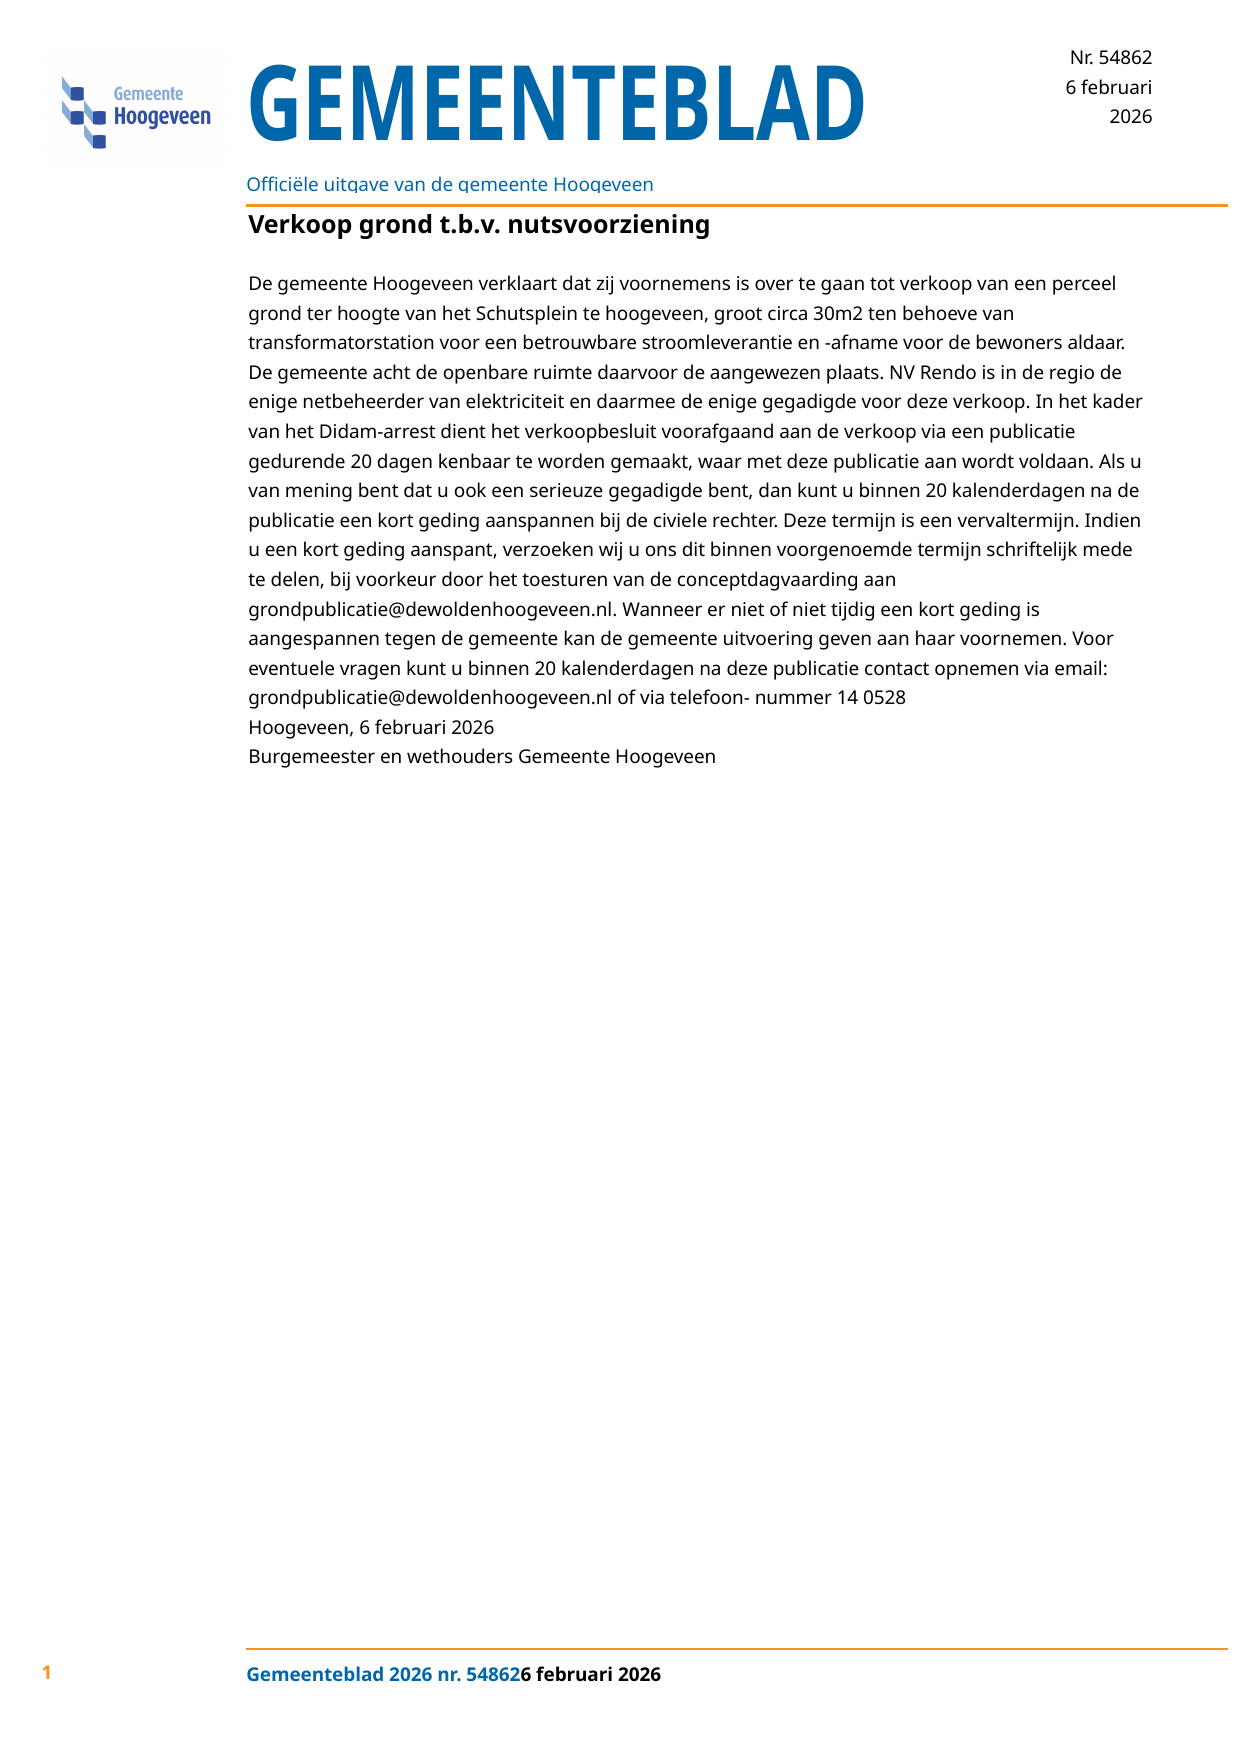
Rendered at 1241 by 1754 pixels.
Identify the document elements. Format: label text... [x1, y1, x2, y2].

text De gemeente Hoogeveen verklaart dat zij voornemens is over te gaan tot verkoop van een perceel grond ter hoogte van het Schutsplein te hoogeveen, groot circa 30m2 ten behoeve van transformatorstation voor een betrouwbare stroomleverantie en -afname voor de bewoners aldaar. De gemeente acht de openbare ruimte daarvoor de aangewezen plaats. NV Rendo is in de regio de enige netbeheerder van elektriciteit en daarmee de enige gegadigde voor deze verkoop. In het kader van het Didam-arrest dient het verkoopbesluit voorafgaand aan de verkoop via een publicatie gedurende 20 dagen kenbaar te worden gemaakt, waar met deze publicatie aan wordt voldaan. Als u van mening bent dat u ook een serieuze gegadigde bent, dan kunt u binnen 20 kalenderdagen na de publicatie een kort geding aanspannen bij de civiele rechter. Deze termijn is een vervaltermijn. Indien u een kort geding aanspant, verzoeken wij u ons dit binnen voorgenoemde termijn schriftelijk mede te delen, bij voorkeur door het toesturen van de conceptdagvaarding aan grondpublicatie@dewoldenhoogeveen.nl. Wanneer er niet of niet tijdig een kort geding is aangespannen tegen de gemeente kan de gemeente uitvoering geven aan haar voornemen. Voor eventuele vragen kunt u binnen 20 kalenderdagen na deze publicatie contact opnemen via email: grondpublicatie@dewoldenhoogeveen.nl of via telefoon- nummer 14 0528 [248, 270, 1152, 710]
text Burgemeester en wethouders Gemeente Hoogeveen [248, 744, 1152, 769]
text Hoogeveen, 6 februari 2026 [248, 714, 1152, 740]
picture [41, 47, 231, 172]
text Verkoop grond t.b.v. nutsvoorziening [248, 207, 1152, 241]
